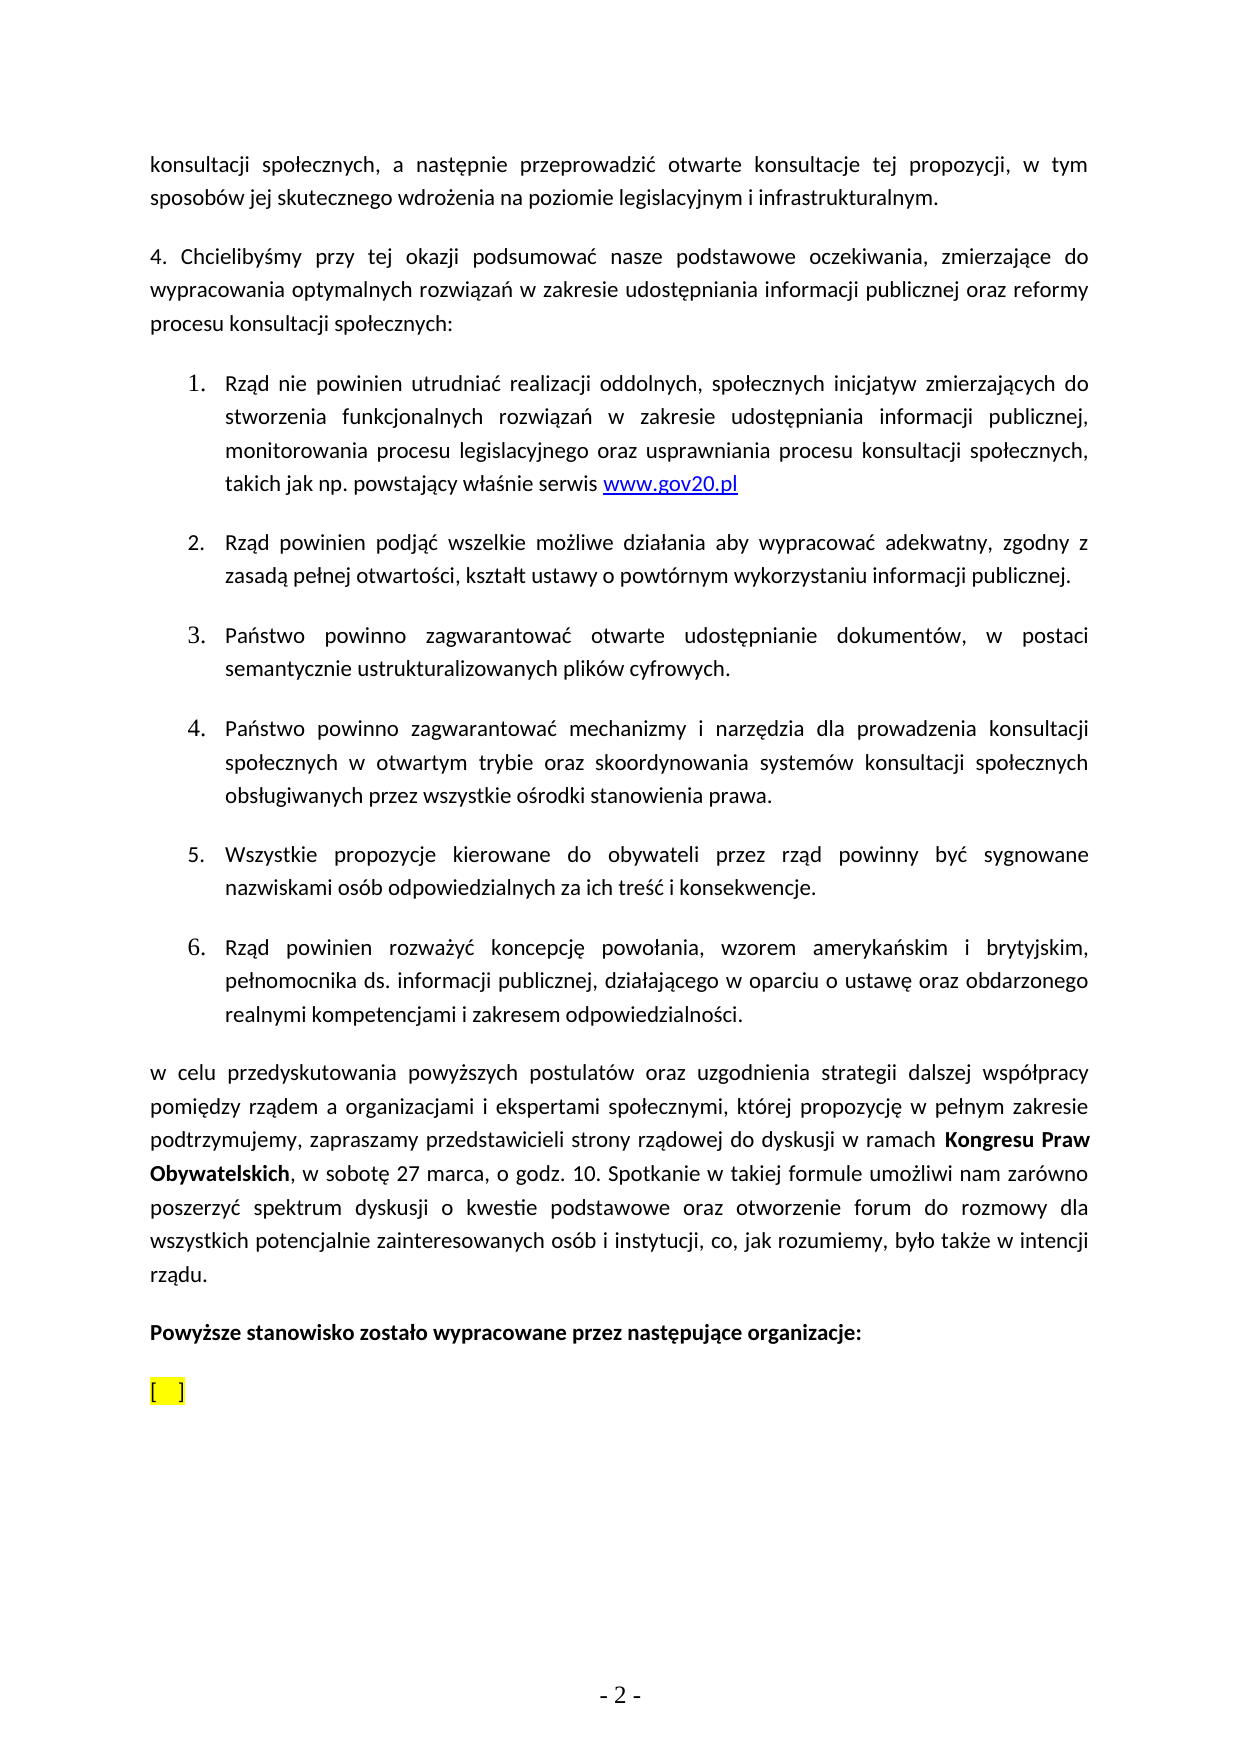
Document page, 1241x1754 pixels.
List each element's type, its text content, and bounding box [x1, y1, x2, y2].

list Rząd nie powinien utrudniać realizacji oddolnych, społecznych inicjatyw zmierzających do stworzenia funkcjonalnych rozwiązań w zakresie udostępniania informacji publicznej, monitorowania procesu legislacyjnego oraz usprawniania procesu konsultacji społecznych, takich jak np. powstający właśnie serwis www.gov20.pl [187, 368, 1090, 497]
text [ ] [150, 1377, 1090, 1405]
text Powyższe stanowisko zostało wypracowane przez następujące organizacje: [150, 1318, 1090, 1346]
list Państwo powinno zagwarantować mechanizmy i narzędzia dla prowadzenia konsultacji społecznych w otwartym trybie oraz skoordynowania systemów konsultacji społecznych obsługiwanych przez wszystkie ośrodki stanowienia prawa. [187, 713, 1090, 809]
text 4. Chcielibyśmy przy tej okazji podsumować nasze podstawowe oczekiwania, zmierzające do wypracowania optymalnych rozwiązań w zakresie udostępniania informacji publicznej oraz reformy procesu konsultacji społecznych: [150, 242, 1090, 337]
text konsultacji społecznych, a następnie przeprowadzić otwarte konsultacje tej propozycji, w tym sposobów jej skutecznego wdrożenia na poziomie legislacyjnym i infrastrukturalnym. [150, 150, 1090, 212]
list Państwo powinno zagwarantować otwarte udostępnianie dokumentów, w postaci semantycznie ustrukturalizowanych plików cyfrowych. [187, 620, 1090, 683]
list Rząd powinien rozważyć koncepcję powołania, wzorem amerykańskim i brytyjskim, pełnomocnika ds. informacji publicznej, działającego w oparciu o ustawę oraz obdarzonego realnymi kompetencjami i zakresem odpowiedzialności. [187, 932, 1090, 1028]
text w celu przedyskutowania powyższych postulatów oraz uzgodnienia strategii dalszej współpracy pomiędzy rządem a organizacjami i ekspertami społecznymi, której propozycję w pełnym zakresie podtrzymujemy, zapraszamy przedstawicieli strony rządowej do dyskusji w ramach Kongresu Praw Obywatelskich, w sobotę 27 marca, o godz. 10. Spotkanie w takiej formule umożliwi nam zarówno poszerzyć spektrum dyskusji o kwestie podstawowe oraz otworzenie forum do rozmowy dla wszystkich potencjalnie zainteresowanych osób i instytucji, co, jak rozumiemy, było także w intencji rządu. [150, 1058, 1090, 1288]
list Wszystkie propozycje kierowane do obywateli przez rząd powinny być sygnowane nazwiskami osób odpowiedzialnych za ich treść i konsekwencje. [187, 840, 1090, 901]
list Rząd powinien podjąć wszelkie możliwe działania aby wypracować adekwatny, zgodny z zasadą pełnej otwartości, kształt ustawy o powtórnym wykorzystaniu informacji publicznej. [187, 528, 1090, 589]
